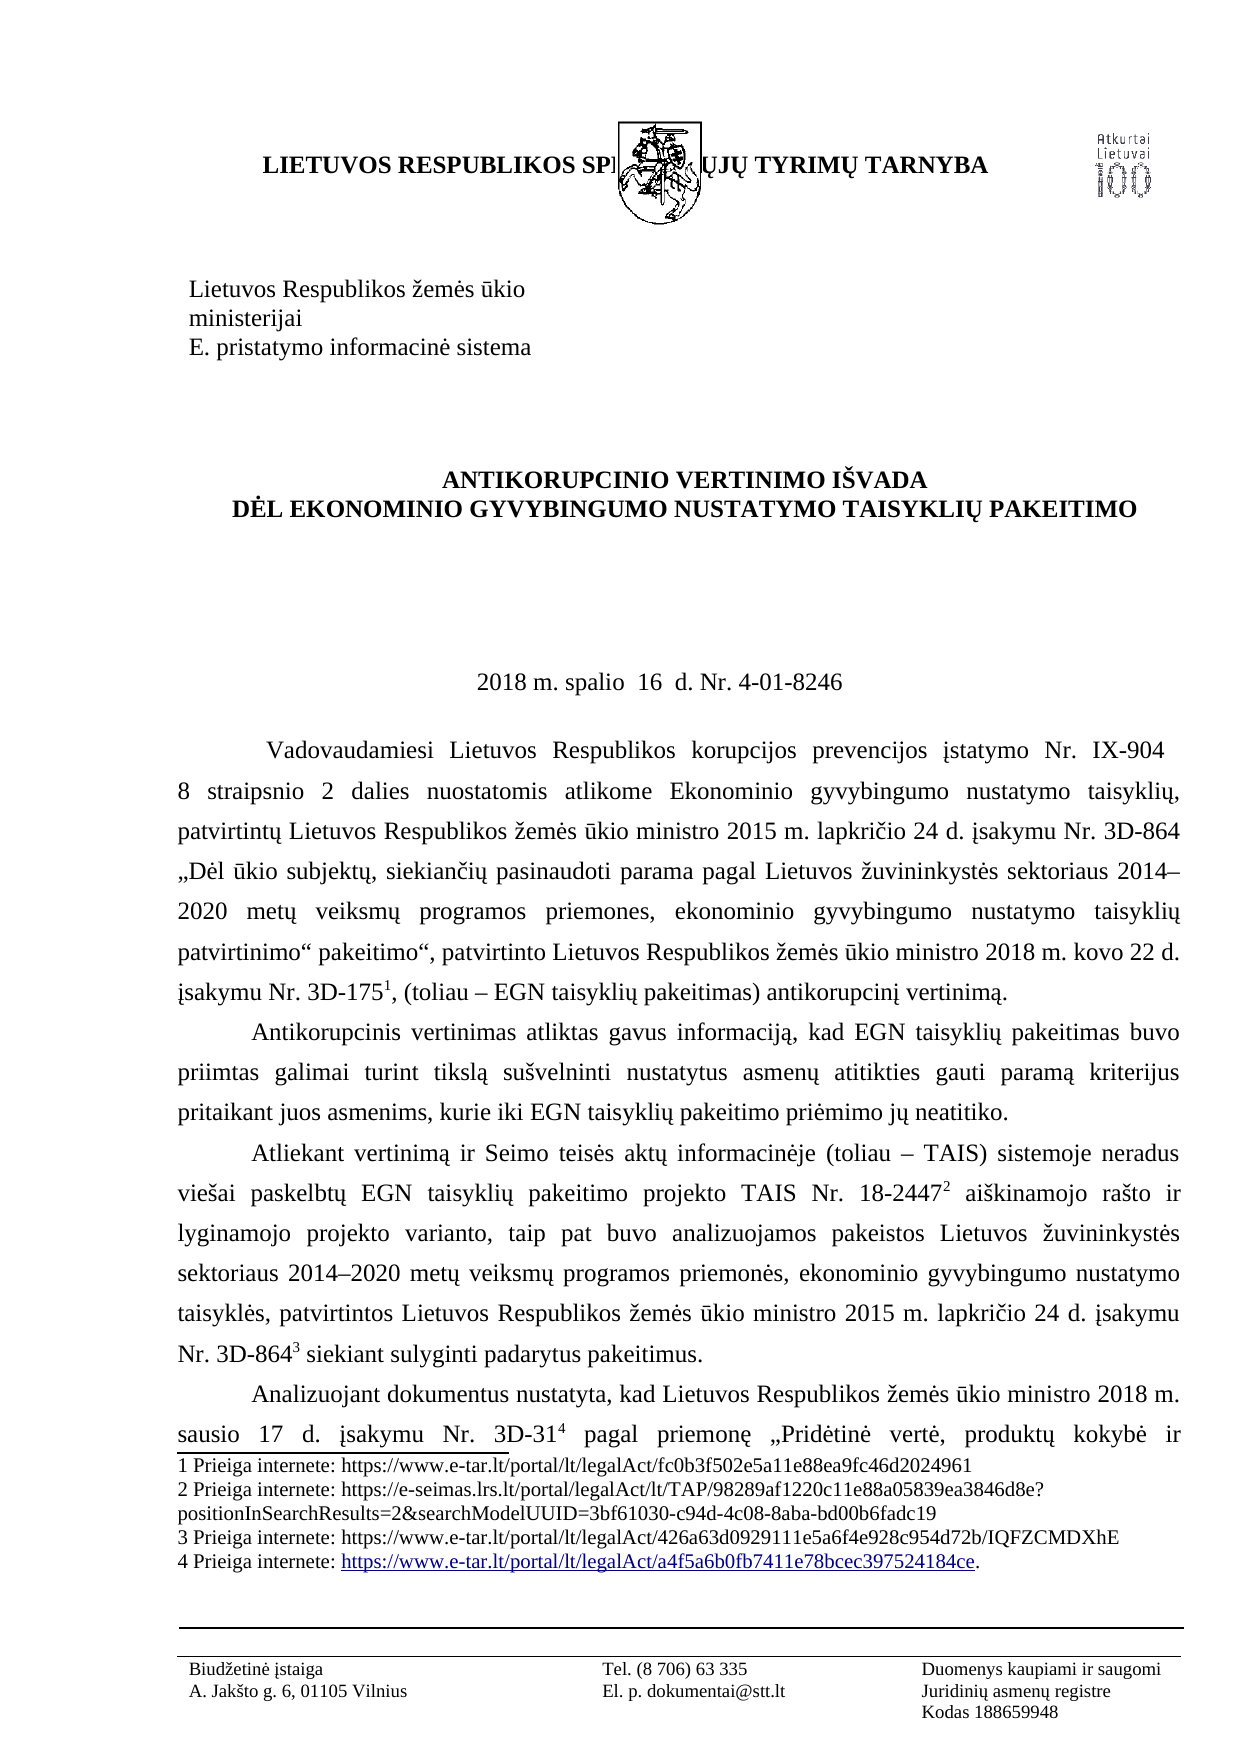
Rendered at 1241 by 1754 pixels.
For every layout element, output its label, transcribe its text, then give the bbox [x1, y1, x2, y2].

text 2018 m. spalio 16 d. Nr. 4-01-8246 [177, 667, 1181, 695]
table_cell [177, 361, 1192, 465]
table_cell [753, 303, 965, 361]
table_cell [177, 215, 1192, 274]
table_header LIETUVOS RESPUBLIKOS SPECIALIŲJŲ TYRIMŲ TARNYBA [177, 150, 615, 215]
table_cell [753, 274, 912, 303]
table_cell [591, 303, 753, 361]
text Antikorupcinis vertinimas atliktas gavus informaciją, kad EGN taisyklių pakeitimas buvo priimtas galimai turint tikslą sušvelninti nustatytus asmenų atitikties gauti paramą kriterijus pritaikant juos asmenims, kurie iki EGN taisyklių pakeitimo priėmimo jų neatitiko. [177, 1017, 1181, 1126]
table_header LIETUVOS RESPUBLIKOS SPECIALIŲJŲ TYRIMŲ TARNYBA [703, 150, 1192, 215]
text Analizuojant dokumentus nustatyta, kad Lietuvos Respublikos žemės ūkio ministro 2018 m. sausio 17 d. įsakymu Nr. 3D-31 pagal priemonę „Pridėtinė vertė, produktų kokybė ir [177, 1379, 1181, 1448]
table_cell [912, 274, 1139, 303]
text Prieiga internete: https://www.e-tar.lt/portal/lt/legalAct/fc0b3f502e5a11e88ea9fc46d2024961 [177, 1453, 1181, 1477]
table_cell [591, 274, 753, 303]
text Atliekant vertinimą ir Seimo teisės aktų informacinėje (toliau – TAIS) sistemoje neradus viešai paskelbtų EGN taisyklių pakeitimo projekto TAIS Nr. 18-2447 aiškinamojo rašto ir lyginamojo projekto varianto, taip pat buvo analizuojamos pakeistos Lietuvos žuvininkystės sektoriaus 2014–2020 metų veiksmų programos priemonės, ekonominio gyvybingumo nustatymo taisyklės, patvirtintos Lietuvos Respublikos žemės ūkio ministro 2015 m. lapkričio 24 d. įsakymu Nr. 3D-864 siekiant sulyginti padarytus pakeitimus. [177, 1138, 1181, 1367]
text Prieiga internete: https://www.e-tar.lt/portal/lt/legalAct/a4f5a6b0fb7411e78bcec397524184ce. [177, 1549, 1181, 1573]
text Prieiga internete: https://www.e-tar.lt/portal/lt/legalAct/426a63d0929111e5a6f4e928c954d72b/IQFZCMDXhE [177, 1525, 1181, 1549]
table_cell ANTIKORUPCINIO VERTINIMO IŠVADA DĖL EKONOMINIO GYVYBINGUMO NUSTATYMO TAISYKLIŲ PAKEITIMO [177, 465, 1192, 523]
table_cell [965, 303, 1192, 361]
table_cell [1139, 274, 1192, 303]
text Vadovaudamiesi Lietuvos Respublikos korupcijos prevencijos įstatymo Nr. IX-904 8 straipsnio 2 dalies nuostatomis atlikome Ekonominio gyvybingumo nustatymo taisyklių, patvirtintų Lietuvos Respublikos žemės ūkio ministro 2015 m. lapkričio 24 d. įsakymu Nr. 3D-864 „Dėl ūkio subjektų, siekiančių pasinaudoti parama pagal Lietuvos žuvininkystės sektoriaus 2014–2020 metų veiksmų programos priemones, ekonominio gyvybingumo nustatymo taisyklių patvirtinimo“ pakeitimo“, patvirtinto Lietuvos Respublikos žemės ūkio ministro 2018 m. kovo 22 d. įsakymu Nr. 3D-175, (toliau – EGN taisyklių pakeitimas) antikorupcinį vertinimą. [177, 736, 1181, 1006]
text Prieiga internete: https://e-seimas.lrs.lt/portal/legalAct/lt/TAP/98289af1220c11e88a05839ea3846d8e?positionInSearchResults=2&searchModelUUID=3bf61030-c94d-4c08-8aba-bd00b6fadc19 [177, 1477, 1181, 1525]
table_cell Lietuvos Respublikos žemės ūkio ministerijai E. pristatymo informacinė sistema [177, 274, 591, 361]
